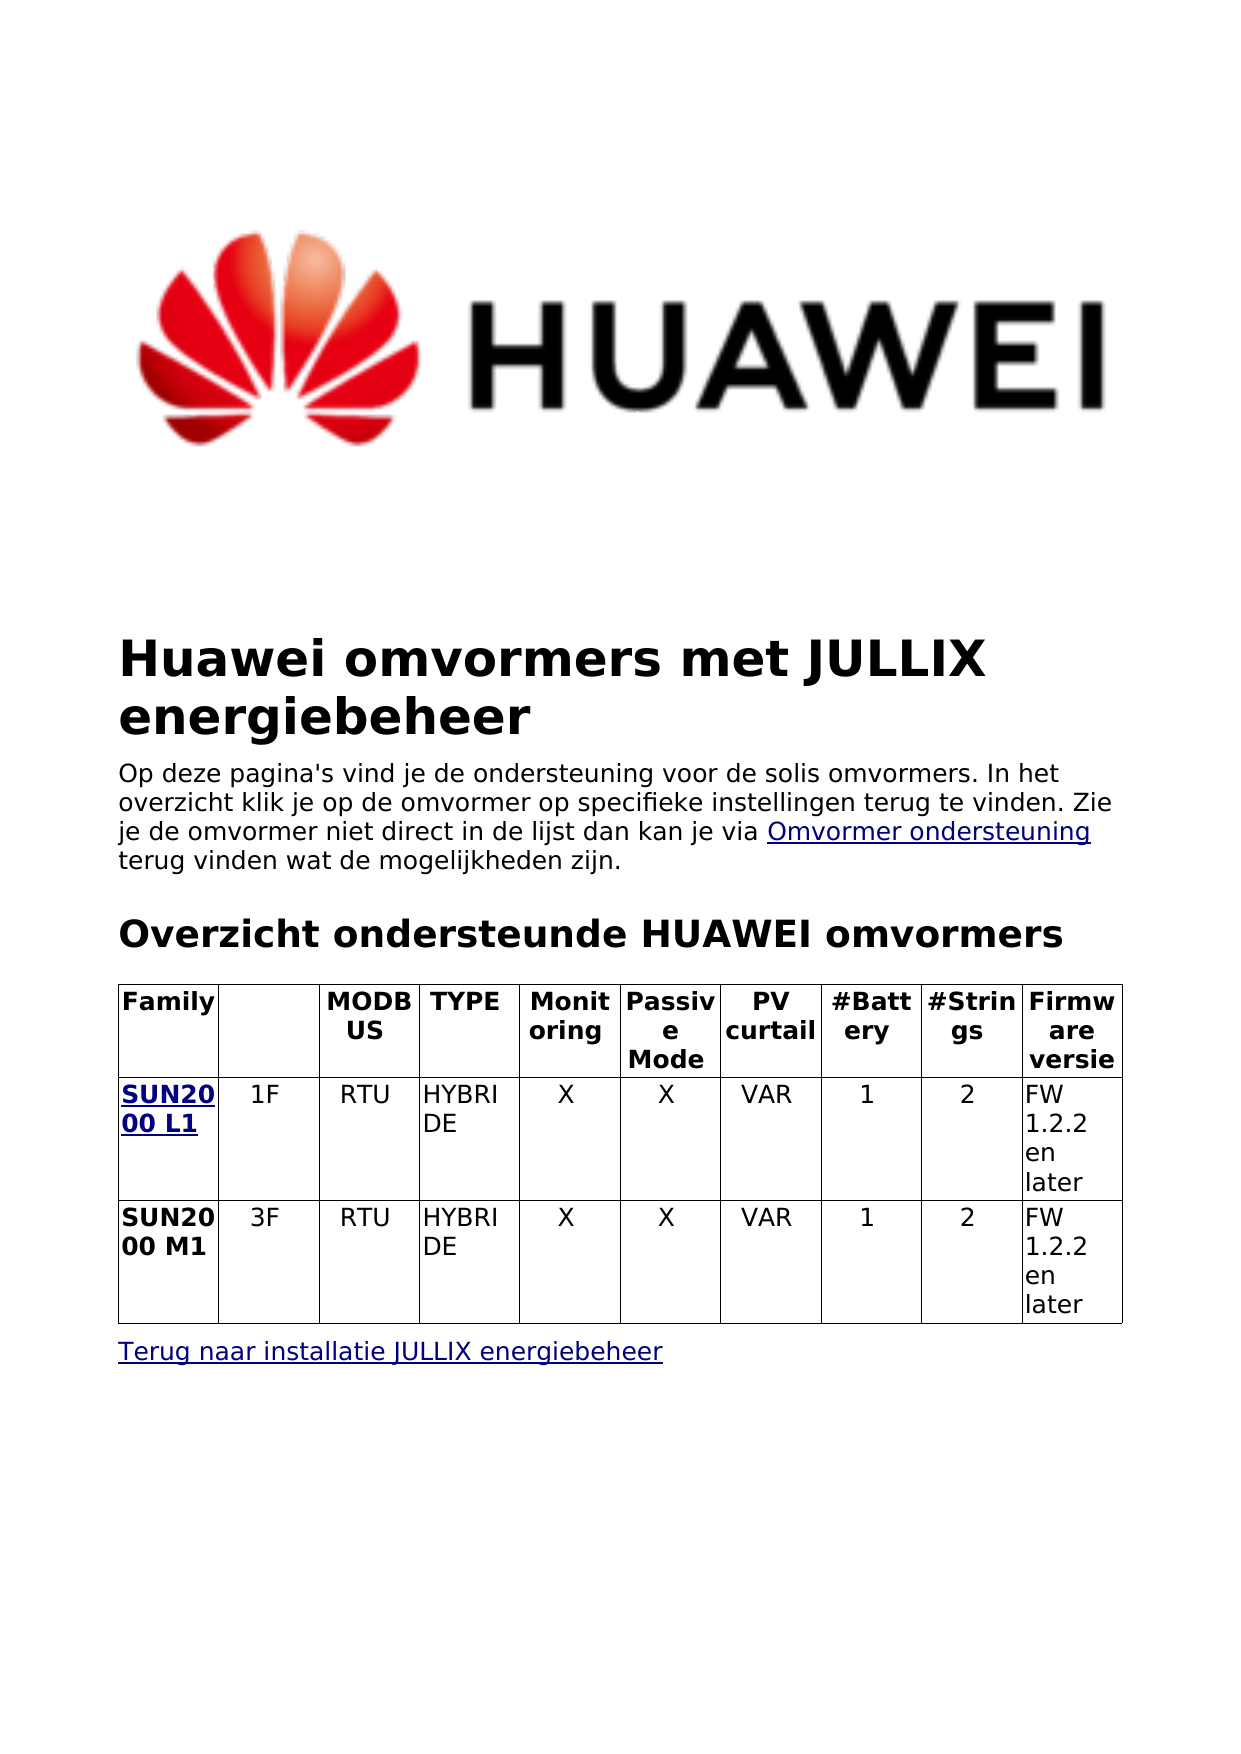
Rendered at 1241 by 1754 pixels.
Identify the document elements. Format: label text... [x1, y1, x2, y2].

table_cell 1 [822, 1201, 921, 1322]
table_header [219, 985, 319, 1077]
table_cell 1 [822, 1078, 921, 1200]
table_cell X [621, 1201, 720, 1322]
table_cell 1F [219, 1078, 319, 1200]
table_header TYPE [420, 985, 519, 1077]
text Terug naar installatie JULLIX energiebeheer [118, 1337, 1122, 1367]
table_header Monitoring [520, 985, 620, 1077]
table_header PV curtail [721, 985, 821, 1077]
table_cell VAR [721, 1201, 821, 1322]
picture [118, 118, 1123, 564]
table_cell FW 1.2.2 en later [1023, 1078, 1122, 1200]
table_cell X [621, 1078, 720, 1200]
table_header MODBUS [320, 985, 419, 1077]
table_cell RTU [320, 1078, 419, 1200]
table_cell HYBRIDE [420, 1201, 519, 1322]
table_cell 3F [219, 1201, 319, 1322]
table_cell 2 [922, 1078, 1022, 1200]
text Op deze pagina's vind je de ondersteuning voor de solis omvormers. In het overzicht klik je op de omvormer op specifieke instellingen terug te vinden. Zie je de omvormer niet direct in de lijst dan kan je via Omvormer ondersteuning terug vinden wat de mogelijkheden zijn. [118, 759, 1122, 875]
table_cell X [520, 1201, 620, 1322]
table_cell HYBRIDE [420, 1078, 519, 1200]
subtitle Huawei omvormers met JULLIX energiebeheer [118, 630, 1122, 746]
table_cell RTU [320, 1201, 419, 1322]
subtitle Overzicht ondersteunde HUAWEI omvormers [118, 913, 1122, 957]
table_cell SUN2000 L1 [119, 1078, 218, 1200]
table_header Firmware versie [1023, 985, 1122, 1077]
table_cell SUN2000 M1 [119, 1201, 218, 1322]
table_cell VAR [721, 1078, 821, 1200]
table_cell 2 [922, 1201, 1022, 1322]
table_header #Battery [822, 985, 921, 1077]
table_header Family [119, 985, 218, 1077]
table_cell X [520, 1078, 620, 1200]
table_header #Strings [922, 985, 1022, 1077]
table_header Passive Mode [621, 985, 720, 1077]
table_cell FW 1.2.2 en later [1023, 1201, 1122, 1322]
